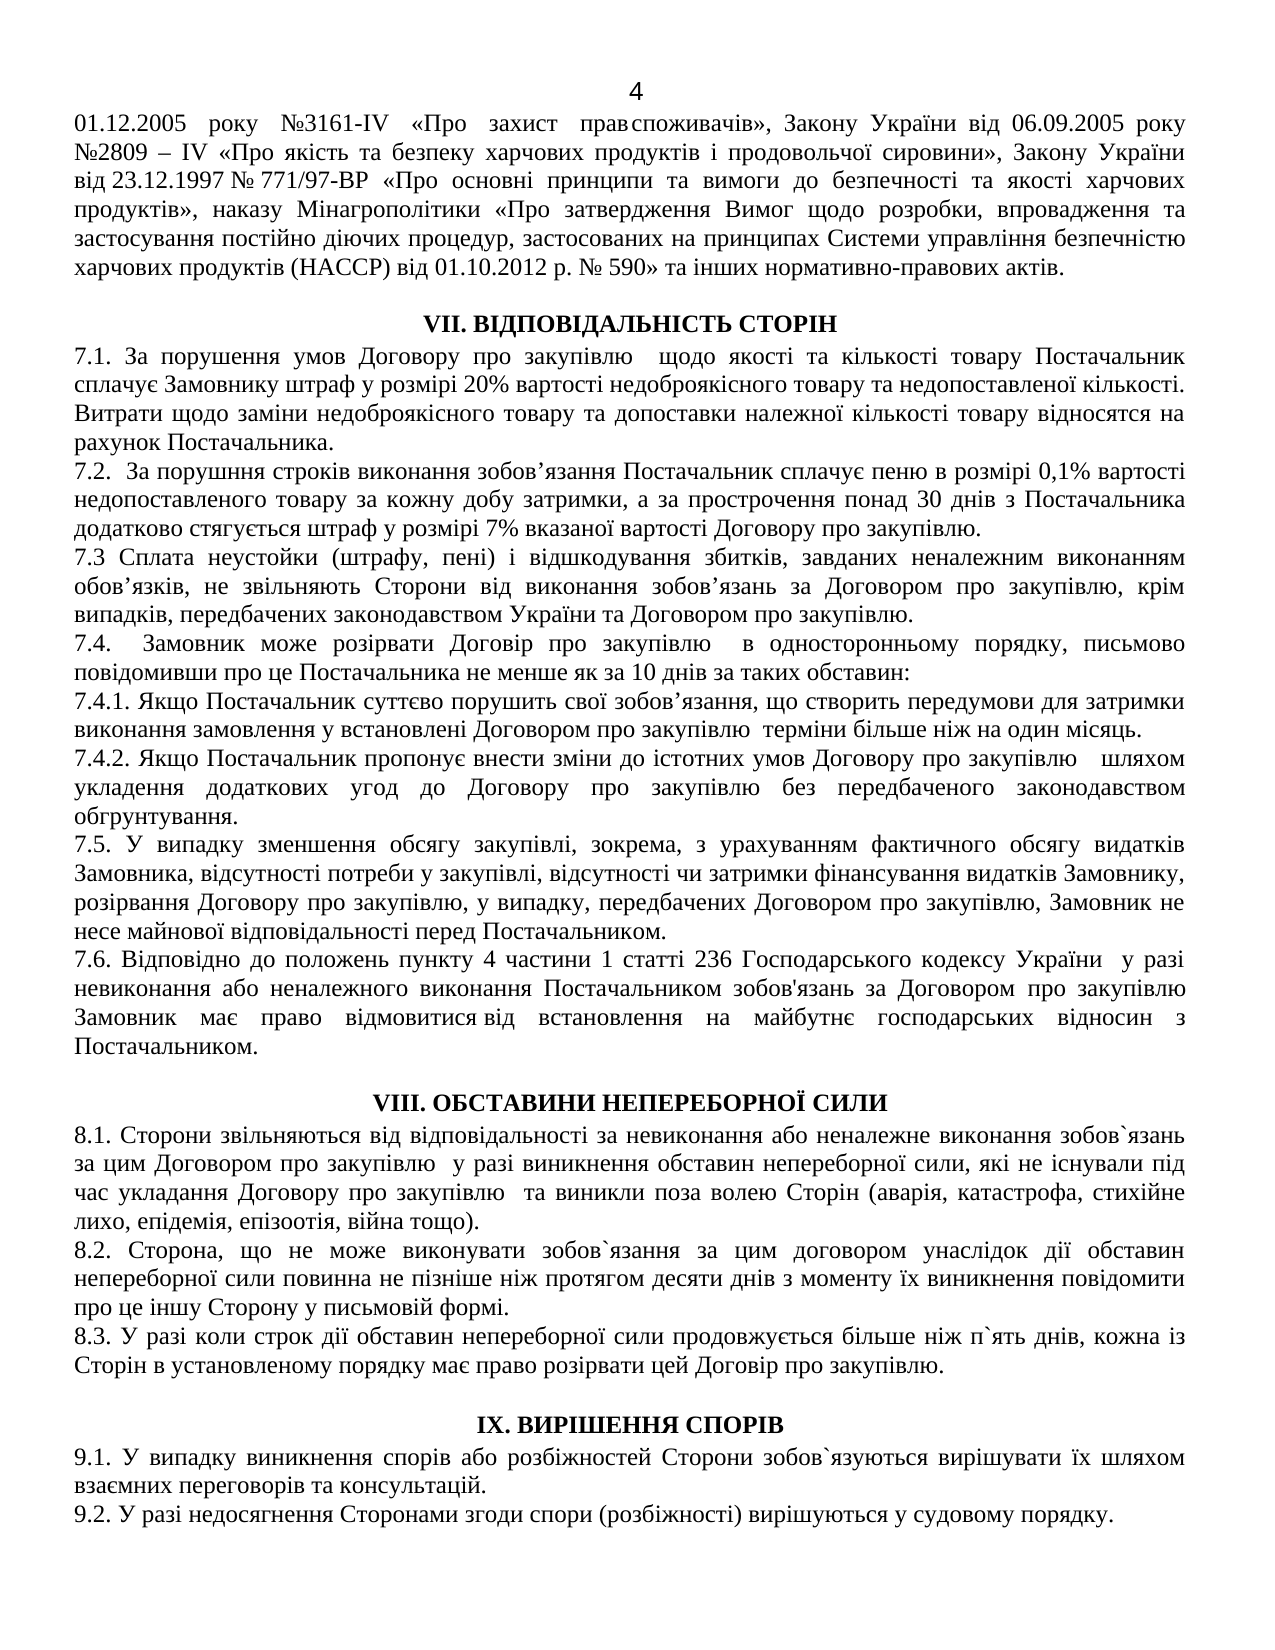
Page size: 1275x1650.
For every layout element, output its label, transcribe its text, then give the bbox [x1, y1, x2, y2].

text 8.1. Сторони звільняються від відповідальності за невиконання або неналежне виконання зобов`язань за цим Договором про закупівлю у разі виникнення обставин непереборної сили, які не існували під час укладання Договору про закупівлю та виникли поза волею Сторін (аварія, катастрофа, стихійне лихо, епідемія, епізоотія, війна тощо). [74, 1120, 1186, 1235]
text 7.3 Сплата неустойки (штрафу, пені) і відшкодування збитків, завданих неналежним виконанням обов’язків, не звільняють Сторони від виконання зобов’язань за Договором про закупівлю, крім випадків, передбачених законодавством України та Договором про закупівлю. [74, 542, 1186, 628]
text 7.6. Відповідно до положень пункту 4 частини 1 статті 236 Господарського кодексу України у разі невиконання або неналежного виконання Постачальником зобов'язань за Договором про закупівлю Замовник має право відмовитися від встановлення на майбутнє господарських відносин з Постачальником. [74, 944, 1186, 1059]
text VII. ВІДПОВІДАЛЬНІСТЬ СТОРІН [74, 309, 1186, 338]
text 7.4.2. Якщо Постачальник пропонує внести зміни до істотних умов Договору про закупівлю шляхом укладення додаткових угод до Договору про закупівлю без передбаченого законодавством обгрунтування. [74, 743, 1186, 829]
text 7.4.1. Якщо Постачальник суттєво порушить свої зобов’язання, що створить передумови для затримки виконання замовлення у встановлені Договором про закупівлю терміни більше ніж на один місяць. [74, 686, 1186, 743]
text 9.1. У випадку виникнення спорів або розбіжностей Сторони зобов`язуються вирішувати їх шляхом взаємних переговорів та консультацій. [74, 1442, 1186, 1499]
text 7.1. За порушення умов Договору про закупівлю щодо якості та кількості товару Постачальник сплачує Замовнику штраф у розмірі 20% вартості недоброякісного товару та недопоставленої кількості. Витрати щодо заміни недоброякісного товару та допоставки належної кількості товару відносятся на рахунок Постачальника. [74, 341, 1186, 456]
text VIII. ОБСТАВИНИ НЕПЕРЕБОРНОЇ СИЛИ [74, 1088, 1186, 1117]
text 8.2. Сторона, що не може виконувати зобов`язання за цим договором унаслідок дії обставин непереборної сили повинна не пізніше ніж протягом десяти днів з моменту їх виникнення повідомити про це іншу Сторону у письмовій формі. [74, 1235, 1186, 1321]
text IX. ВИРІШЕННЯ СПОРІВ [74, 1410, 1186, 1439]
text 7.2. За порушння строків виконання зобов’язання Постачальник сплачує пеню в розмірі 0,1% вартості недопоставленого товару за кожну добу затримки, а за прострочення понад 30 днів з Постачальника додатково стягується штраф у розмірі 7% вказаної вартості Договору про закупівлю. [74, 456, 1186, 542]
text 7.4. Замовник може розірвати Договір про закупівлю в односторонньому порядку, письмово повідомивши про це Постачальника не менше як за 10 днів за таких обставин: [74, 628, 1186, 686]
text 7.5. У випадку зменшення обсягу закупівлі, зокрема, з урахуванням фактичного обсягу видатків Замовника, відсутності потреби у закупівлі, відсутності чи затримки фінансування видатків Замовнику, розірвання Договору про закупівлю, у випадку, передбачених Договором про закупівлю, Замовник не несе майнової відповідальності перед Постачальником. [74, 829, 1186, 944]
text 8.3. У разі коли строк дії обставин непереборної сили продовжується більше ніж п`ять днів, кожна із Сторін в установленому порядку має право розірвати цей Договір про закупівлю. [74, 1321, 1186, 1378]
text 9.2. У разі недосягнення Сторонами згоди спори (розбіжності) вирішуються у судовому порядку. [74, 1499, 1186, 1528]
text 01.12.2005 року №3161-ІV «Про захист прав споживачів», Закону України від 06.09.2005 року №2809 – ІV «Про якість та безпеку харчових продуктів і продовольчої сировини», Закону України від 23.12.1997 № 771/97-ВР «Про основні принципи та вимоги до безпечності та якості харчових продуктів», наказу Мінагрополітики «Про затвердження Вимог щодо розробки, впровадження та застосування постійно діючих процедур, застосованих на принципах Системи управління безпечністю харчових продуктів (НАССР) від 01.10.2012 р. № 590» та інших нормативно-правових актів. [74, 108, 1186, 280]
